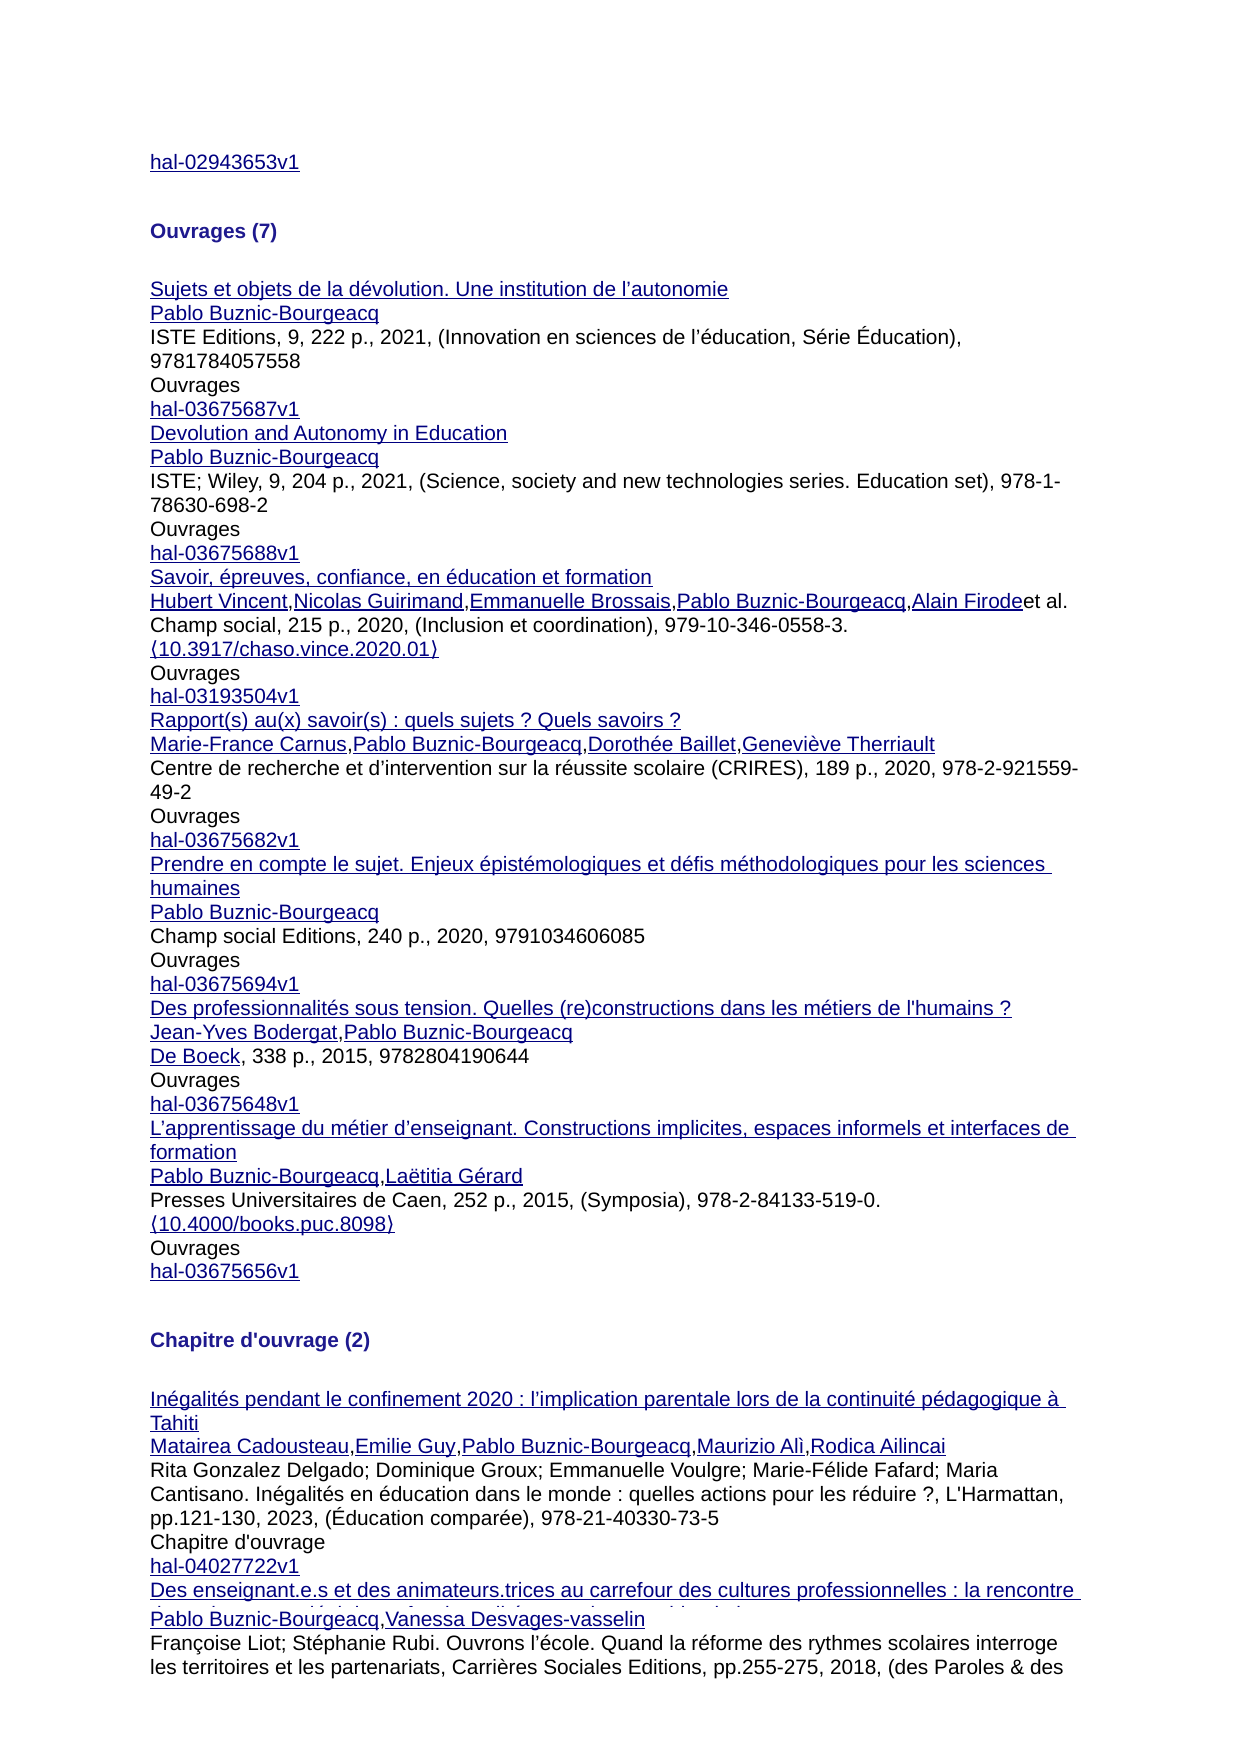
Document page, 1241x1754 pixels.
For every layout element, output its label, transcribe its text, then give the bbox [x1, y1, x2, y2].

table_cell Devolution and Autonomy in Education Pablo Buznic-Bourgeacq ISTE; Wiley, 9, 204 p., 2021, (Science, society and new technologies series. Education set), 978-1-78630-698-2 Ouvrages hal-03675688v1 [150, 421, 1090, 564]
table_cell Des professionnalités sous tension. Quelles (re)constructions dans les métiers de l'humains ? Jean-Yves Bodergat,Pablo Buznic-Bourgeacq De Boeck, 338 p., 2015, 9782804190644 Ouvrages hal-03675648v1 [150, 996, 1090, 1116]
subtitle Chapitre d'ouvrage (2) [150, 1328, 1090, 1352]
table_cell Prendre en compte le sujet. Enjeux épistémologiques et défis méthodologiques pour les sciences humaines Pablo Buznic-Bourgeacq Champ social Editions, 240 p., 2020, 9791034606085 Ouvrages hal-03675694v1 [150, 852, 1090, 996]
table_cell Des enseignant.e.s et des animateurs.trices au carrefour des cultures professionnelles : la rencontre des sujets entre déni de professionnalité et contingence identitaire Pablo Buznic-Bourgeacq,Vanessa Desvages-vasselin Françoise Liot; Stéphanie Rubi. Ouvrons l’école. Quand la réforme des rythmes scolaires interroge les territoires et les partenariats, Carrières Sociales Editions, pp.255-275, 2018, (des Paroles & des [150, 1578, 1090, 1679]
table_header Inégalités pendant le confinement 2020 : l’implication parentale lors de la continuité pédagogique à Tahiti Matairea Cadousteau,Emilie Guy,Pablo Buznic-Bourgeacq,Maurizio Alì,Rodica Ailincai Rita Gonzalez Delgado; Dominique Groux; Emmanuelle Voulgre; Marie-Félide Fafard; Maria Cantisano. Inégalités en éducation dans le monde : quelles actions pour les réduire ?, L'Harmattan, pp.121-130, 2023, (Éducation comparée), 978-21-40330-73-5 Chapitre d'ouvrage hal-04027722v1 [150, 1386, 1090, 1578]
table_header Sujets et objets de la dévolution. Une institution de l’autonomie Pablo Buznic-Bourgeacq ISTE Editions, 9, 222 p., 2021, (Innovation en sciences de l’éducation, Série Éducation), 9781784057558 Ouvrages hal-03675687v1 [150, 277, 1090, 421]
subtitle Ouvrages (7) [150, 219, 1090, 243]
table_cell Savoir, épreuves, confiance, en éducation et formation Hubert Vincent,Nicolas Guirimand,Emmanuelle Brossais,Pablo Buznic-Bourgeacq,Alain Firodeet al. Champ social, 215 p., 2020, (Inclusion et coordination), 979-10-346-0558-3. ⟨10.3917/chaso.vince.2020.01⟩ Ouvrages hal-03193504v1 [150, 565, 1090, 708]
table_cell hal-02943653v1 [150, 150, 1090, 174]
table_cell Rapport(s) au(x) savoir(s) : quels sujets ? Quels savoirs ? Marie-France Carnus,Pablo Buznic-Bourgeacq,Dorothée Baillet,Geneviève Therriault Centre de recherche et d’intervention sur la réussite scolaire (CRIRES), 189 p., 2020, 978-2-921559-49-2 Ouvrages hal-03675682v1 [150, 708, 1090, 852]
table_cell L’apprentissage du métier d’enseignant. Constructions implicites, espaces informels et interfaces de formation Pablo Buznic-Bourgeacq,Laëtitia Gérard Presses Universitaires de Caen, 252 p., 2015, (Symposia), 978-2-84133-519-0. ⟨10.4000/books.puc.8098⟩ Ouvrages hal-03675656v1 [150, 1116, 1090, 1283]
